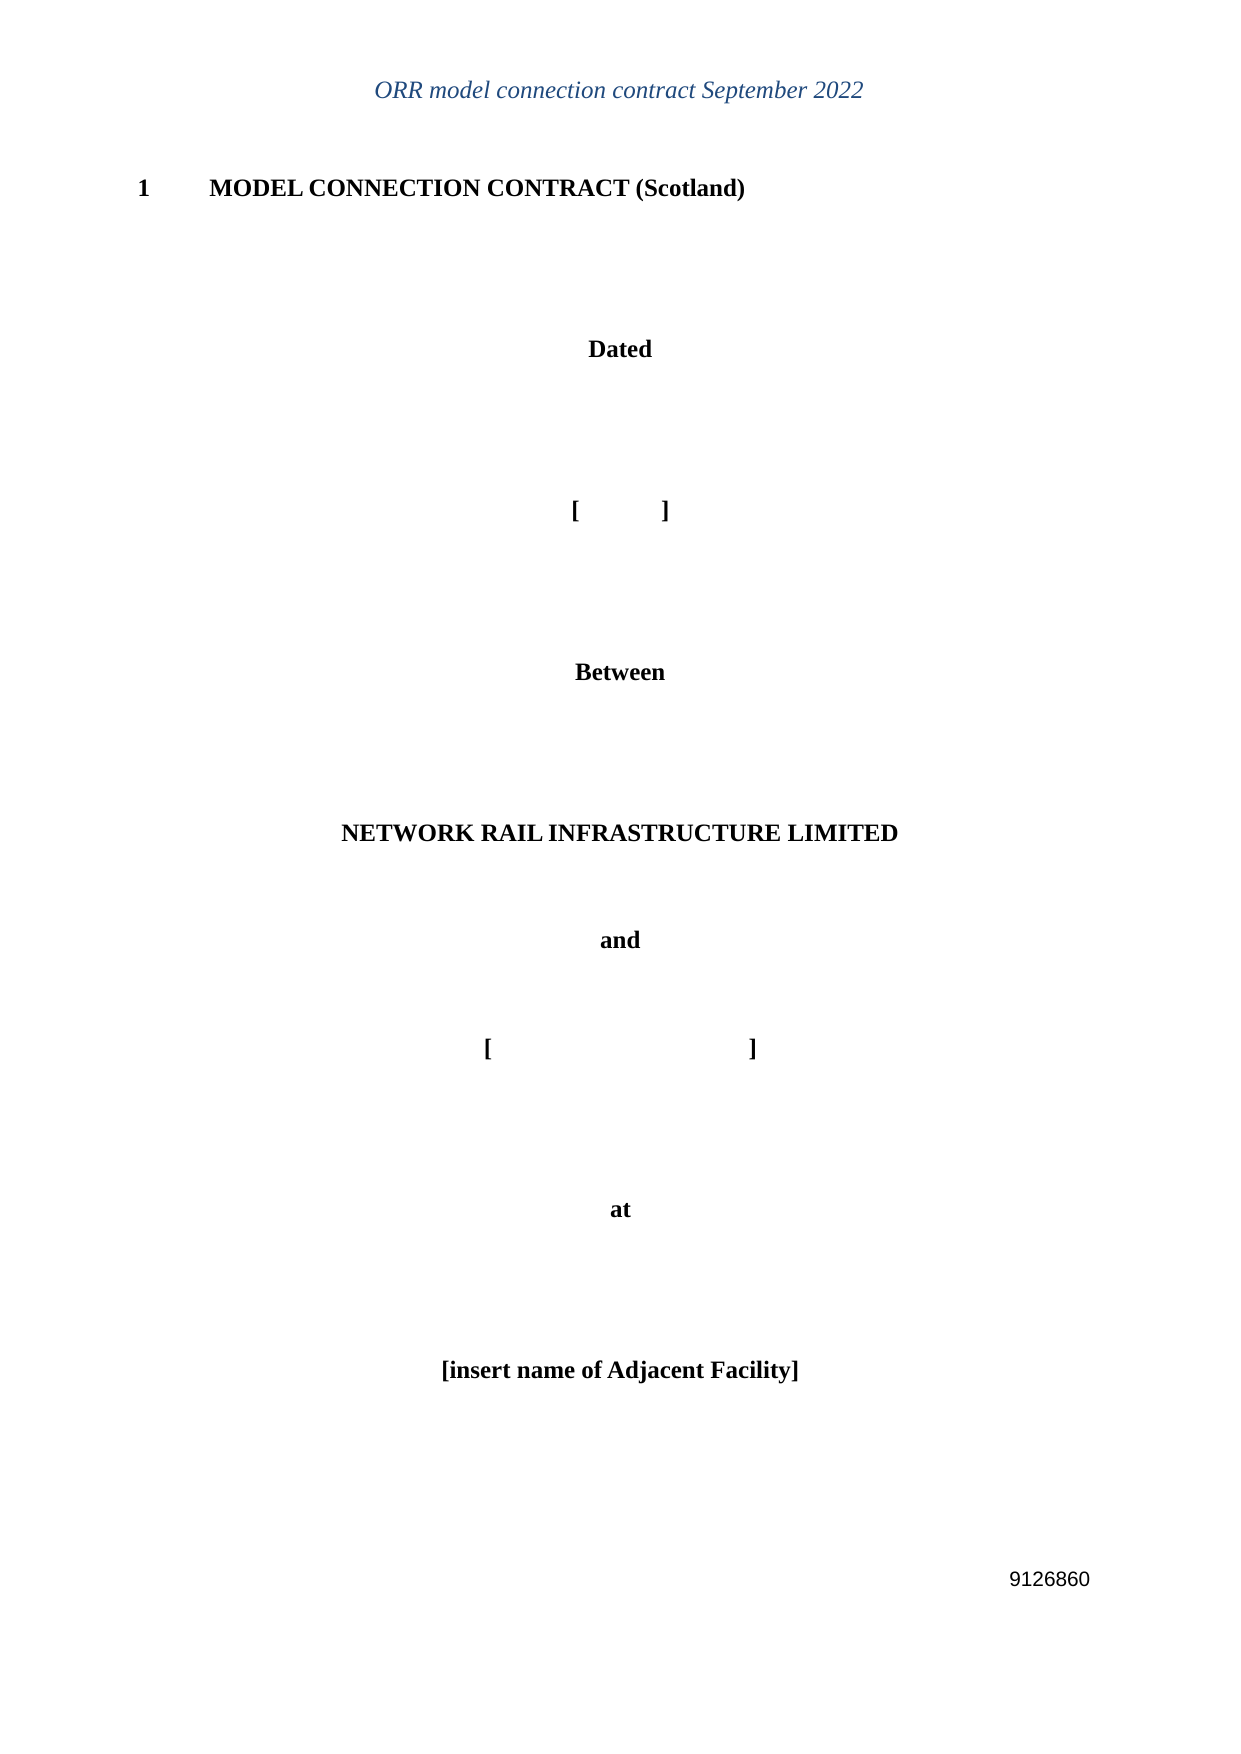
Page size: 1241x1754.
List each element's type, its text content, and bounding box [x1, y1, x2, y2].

text NETWORK RAIL INFRASTRUCTURE LIMITED [150, 818, 1090, 847]
text [insert name of Adjacent Facility] [150, 1355, 1090, 1384]
text [ ] [150, 1033, 1090, 1062]
text at [150, 1194, 1090, 1223]
text ORR model connection contract September 2022 [150, 75, 1090, 104]
text [ ] [150, 495, 1090, 524]
subtitle MODEL CONNECTION CONTRACT (Scotland) [150, 173, 1090, 202]
text Dated [150, 334, 1090, 363]
text and [150, 925, 1090, 954]
text Between [150, 657, 1090, 685]
